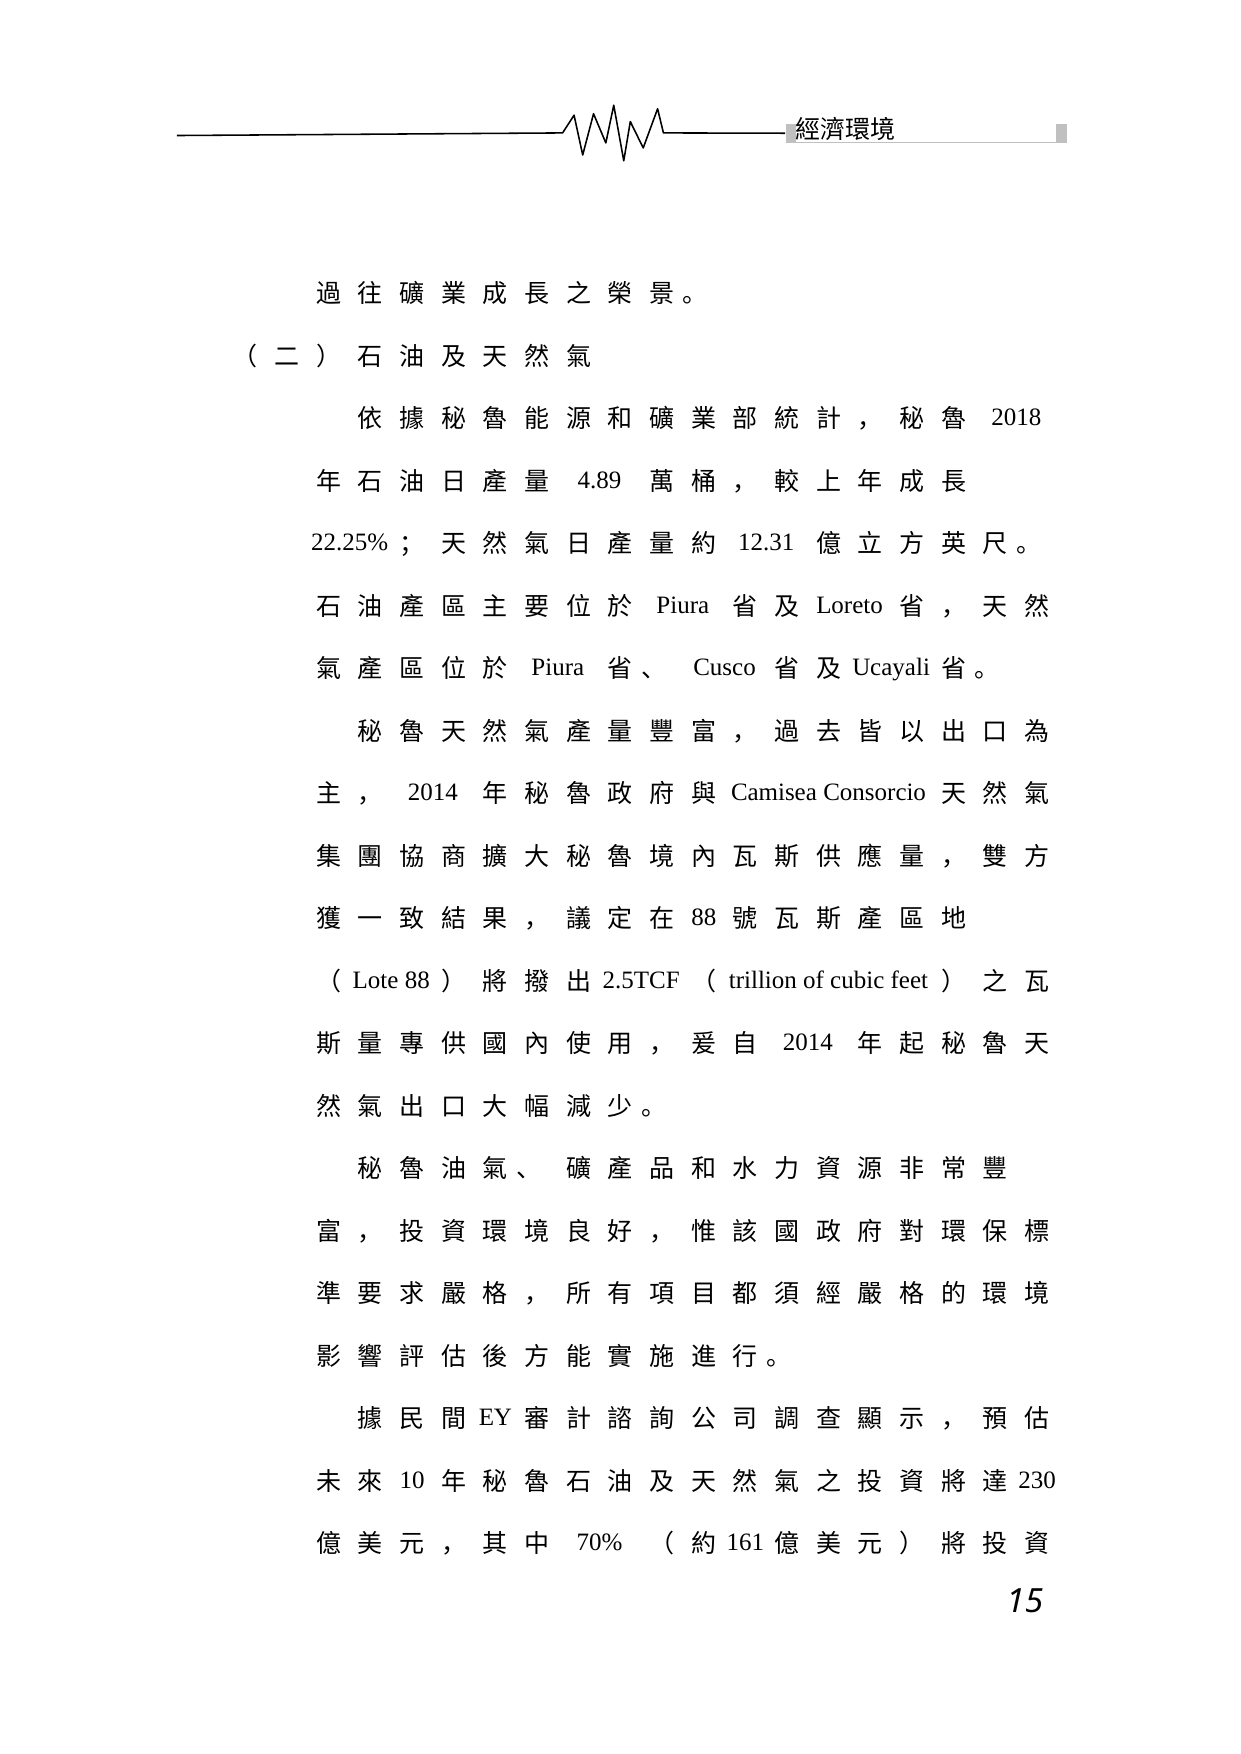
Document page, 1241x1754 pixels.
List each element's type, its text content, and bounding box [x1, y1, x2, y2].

text 秘魯天然氣產量豐富，過去皆以出口為主，2014年秘魯政府與Camisea Consorcio天然氣集團協商擴大秘魯境內瓦斯供應量，雙方獲一致結果，議定在88號瓦斯產區地（Lote 88）將撥出2.5TCF（trillion of cubic feet）之瓦斯量專供國內使用，爰自2014年起秘魯天然氣出口大幅減少。 [281, 688, 1058, 1125]
text 據民間EY審計諮詢公司調查顯示，預估未來10年秘魯石油及天然氣之投資將達230億美元，其中70%（約161億美元）將投資 [281, 1375, 1058, 1563]
text 過往礦業成長之榮景。 [281, 250, 1058, 313]
text 秘魯油氣、礦產品和水力資源非常豐富，投資環境良好，惟該國政府對環保標準要求嚴格，所有項目都須經嚴格的環境影響評估後方能實施進行。 [281, 1125, 1058, 1375]
text （二）石油及天然氣 [207, 313, 1058, 375]
text 依據秘魯能源和礦業部統計，秘魯2018年石油日產量4.89萬桶，較上年成長22.25%；天然氣日產量約12.31億立方英尺。石油產區主要位於Piura省及Loreto省，天然氣產區位於Piura省、Cusco省及Ucayali省。 [281, 375, 1058, 688]
